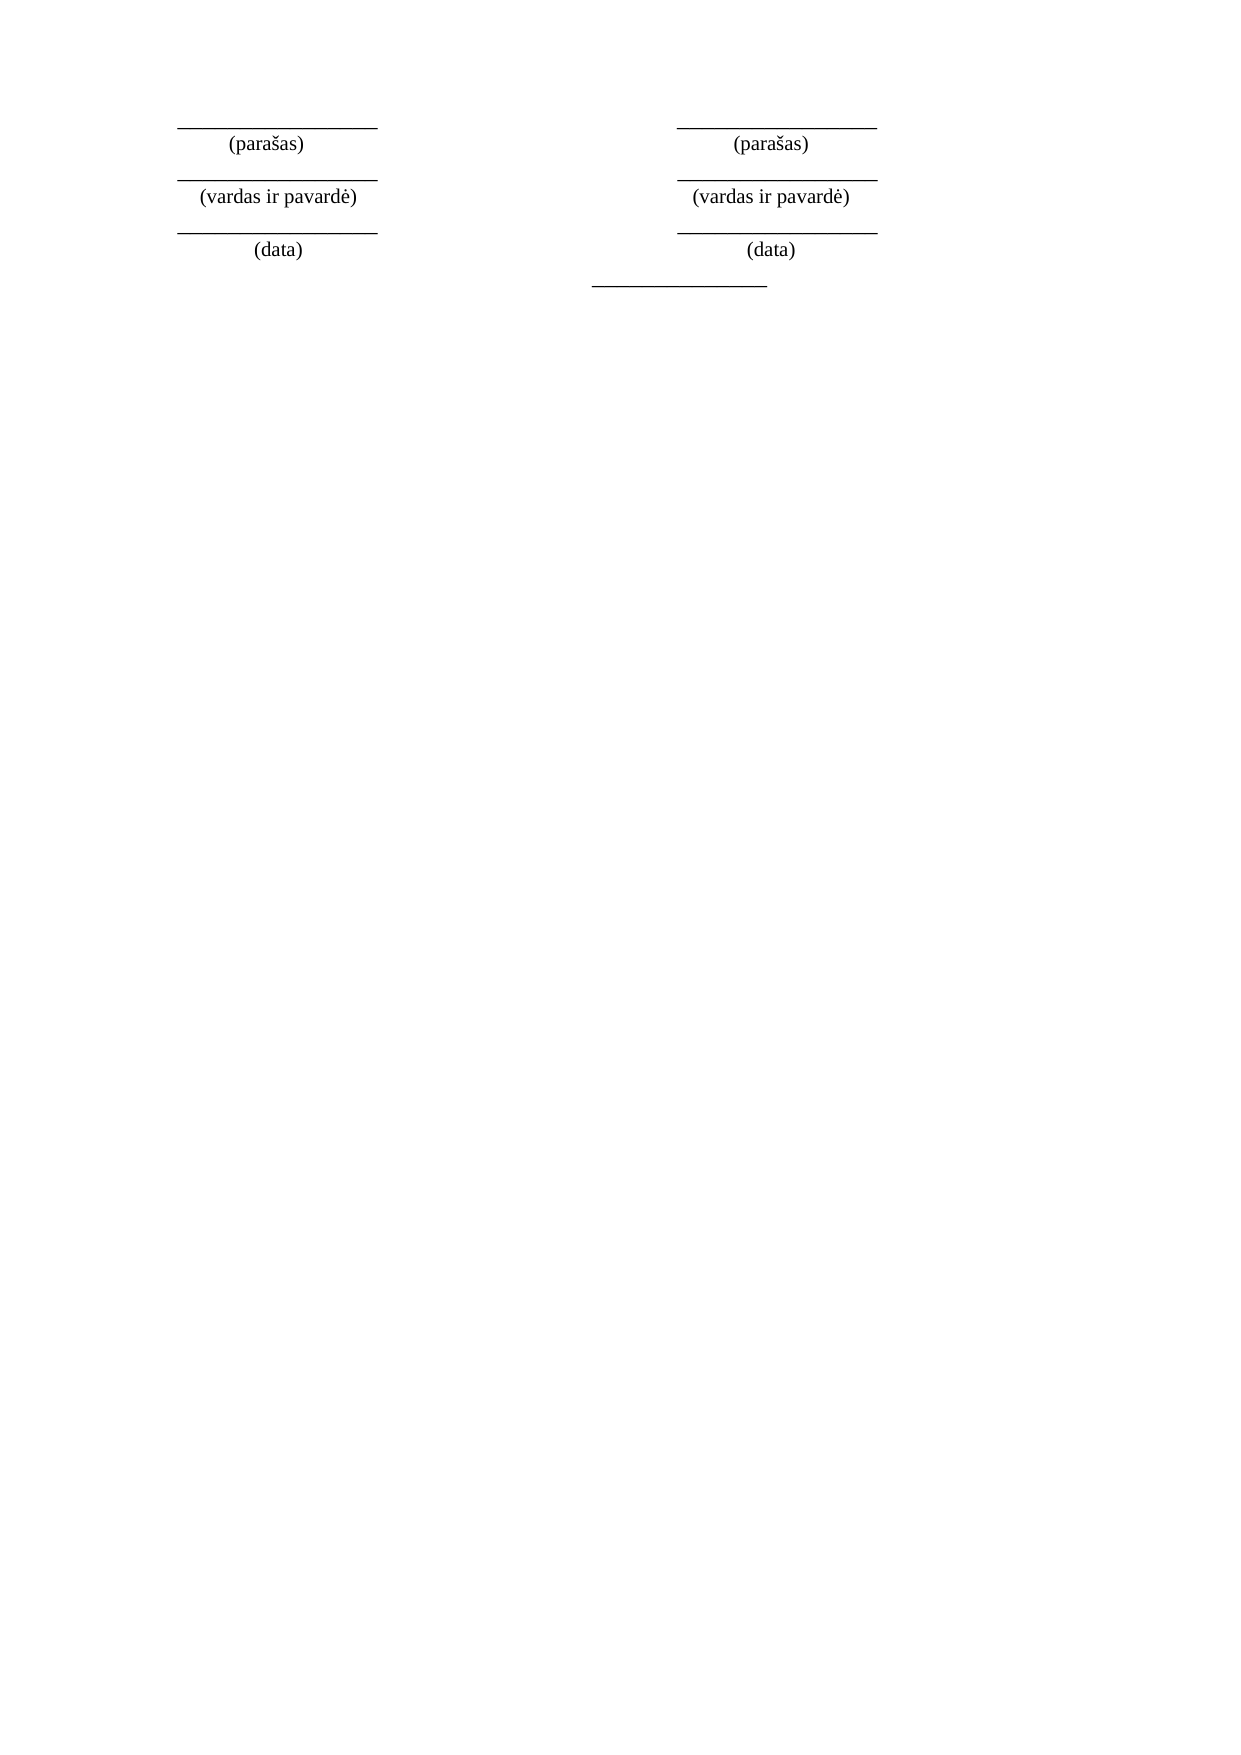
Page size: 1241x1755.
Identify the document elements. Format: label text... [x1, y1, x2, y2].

text ________________ ________________ [177, 103, 1181, 131]
text (vardas ir pavardė) (vardas ir pavardė) [177, 184, 1181, 208]
text ______________ [177, 261, 1181, 290]
text (parašas) (parašas) [177, 131, 1181, 155]
text (data) (data) [177, 237, 1181, 261]
text ________________ ________________ [177, 155, 1181, 184]
text ________________ ________________ [177, 208, 1181, 237]
